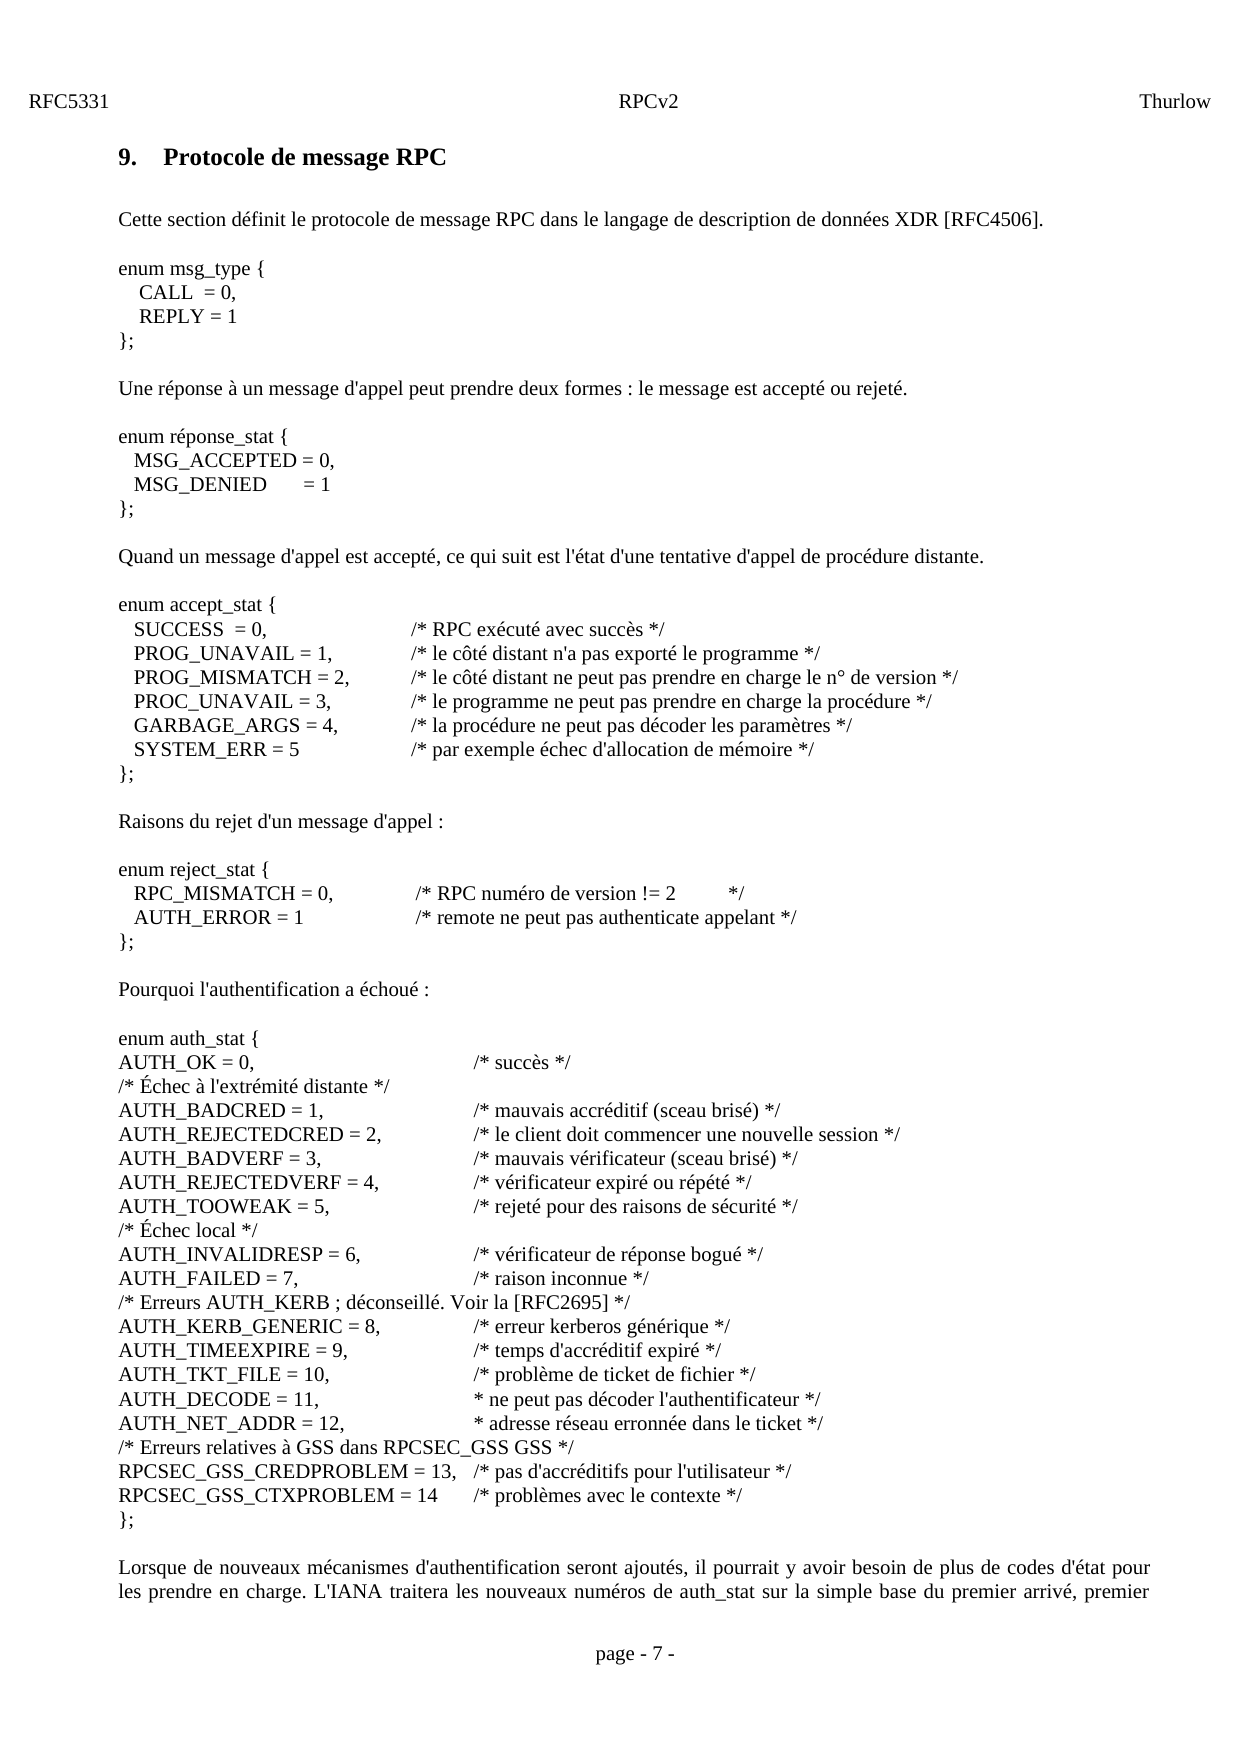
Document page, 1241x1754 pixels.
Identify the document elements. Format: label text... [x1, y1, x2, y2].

text }; [118, 761, 1152, 785]
text }; [118, 929, 1152, 953]
text /* Erreurs AUTH_KERB ; déconseillé. Voir la [RFC2695] */ [118, 1290, 1152, 1314]
text /* Erreurs relatives à GSS dans RPCSEC_GSS GSS */ [118, 1434, 1152, 1459]
text RPCSEC_GSS_CTXPROBLEM = 14 /* problèmes avec le contexte */ [118, 1483, 1152, 1507]
text enum accept_stat { [118, 592, 1152, 616]
text MSG_ACCEPTED = 0, [118, 448, 1152, 472]
text Raisons du rejet d'un message d'appel : [118, 809, 1152, 833]
text AUTH_OK = 0, /* succès */ [118, 1049, 1152, 1074]
text AUTH_FAILED = 7, /* raison inconnue */ [118, 1266, 1152, 1290]
text GARBAGE_ARGS = 4, /* la procédure ne peut pas décoder les paramètres */ [118, 713, 1152, 737]
text AUTH_REJECTEDVERF = 4, /* vérificateur expiré ou répété */ [118, 1170, 1152, 1194]
text AUTH_TKT_FILE = 10, /* problème de ticket de fichier */ [118, 1362, 1152, 1386]
text }; [118, 1507, 1152, 1531]
text AUTH_ERROR = 1 /* remote ne peut pas authenticate appelant */ [118, 905, 1152, 929]
text Pourquoi l'authentification a échoué : [118, 977, 1152, 1001]
text AUTH_TIMEEXPIRE = 9, /* temps d'accréditif expiré */ [118, 1338, 1152, 1362]
text SUCCESS = 0, /* RPC exécuté avec succès */ [118, 616, 1152, 641]
text PROC_UNAVAIL = 3, /* le programme ne peut pas prendre en charge la procédure */ [118, 689, 1152, 713]
text RPCSEC_GSS_CREDPROBLEM = 13, /* pas d'accréditifs pour l'utilisateur */ [118, 1459, 1152, 1483]
text AUTH_TOOWEAK = 5, /* rejeté pour des raisons de sécurité */ [118, 1194, 1152, 1218]
text MSG_DENIED = 1 [118, 472, 1152, 496]
text enum réponse_stat { [118, 424, 1152, 448]
text }; [118, 496, 1152, 520]
text enum reject_stat { [118, 857, 1152, 881]
text }; [118, 328, 1152, 352]
text AUTH_BADCRED = 1, /* mauvais accréditif (sceau brisé) */ [118, 1098, 1152, 1122]
text PROG_MISMATCH = 2, /* le côté distant ne peut pas prendre en charge le n° de version */ [118, 664, 1152, 689]
text AUTH_KERB_GENERIC = 8, /* erreur kerberos générique */ [118, 1314, 1152, 1338]
text enum auth_stat { [118, 1026, 1152, 1049]
subtitle 9. Protocole de message RPC [118, 142, 1152, 171]
text AUTH_BADVERF = 3, /* mauvais vérificateur (sceau brisé) */ [118, 1146, 1152, 1170]
text Quand un message d'appel est accepté, ce qui suit est l'état d'une tentative d'appel de procédure distante. [118, 544, 1152, 568]
text enum msg_type { [118, 256, 1152, 279]
text AUTH_DECODE = 11, * ne peut pas décoder l'authentificateur */ [118, 1386, 1152, 1411]
text AUTH_NET_ADDR = 12, * adresse réseau erronnée dans le ticket */ [118, 1411, 1152, 1434]
text Une réponse à un message d'appel peut prendre deux formes : le message est accepté ou rejeté. [118, 376, 1152, 400]
text AUTH_REJECTEDCRED = 2, /* le client doit commencer une nouvelle session */ [118, 1122, 1152, 1146]
text Cette section définit le protocole de message RPC dans le langage de description de données XDR [RFC4506]. [118, 207, 1152, 231]
text CALL = 0, [118, 279, 1152, 304]
text AUTH_INVALIDRESP = 6, /* vérificateur de réponse bogué */ [118, 1242, 1152, 1266]
text Lorsque de nouveaux mécanismes d'authentification seront ajoutés, il pourrait y avoir besoin de plus de codes d'état pour les prendre en charge. L'IANA traitera les nouveaux numéros de auth_stat sur la simple base du premier arrivé, premier [118, 1555, 1152, 1603]
text REPLY = 1 [118, 304, 1152, 328]
text SYSTEM_ERR = 5 /* par exemple échec d'allocation de mémoire */ [118, 737, 1152, 761]
text /* Échec à l'extrémité distante */ [118, 1074, 1152, 1098]
text /* Échec local */ [118, 1218, 1152, 1242]
text PROG_UNAVAIL = 1, /* le côté distant n'a pas exporté le programme */ [118, 641, 1152, 664]
text RPC_MISMATCH = 0, /* RPC numéro de version != 2 */ [118, 881, 1152, 905]
